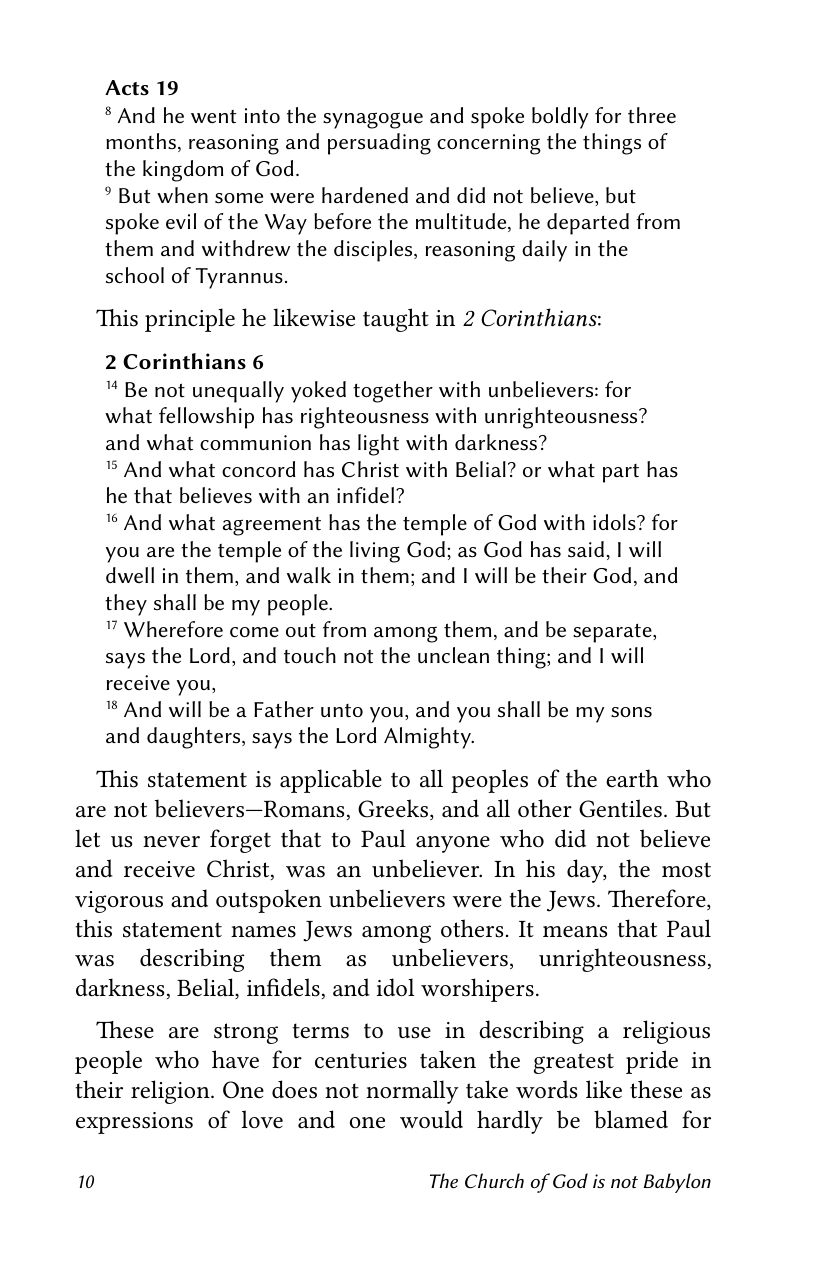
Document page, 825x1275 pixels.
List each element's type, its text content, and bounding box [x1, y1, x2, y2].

text 8 And he went into the synagogue and spoke boldly for three months, reasoning and persuading concerning the things of the kingdom of God. [105, 103, 682, 182]
text 17 Wherefore come out from among them, and be separate, says the Lord, and touch not the unclean thing; and I will receive you, [105, 617, 682, 696]
text 15 And what concord has Christ with Belial? or what part has he that believes with an infidel? [105, 457, 682, 509]
text This statement is applicable to all peoples of the earth who are not believers—Romans, Greeks, and all other Gentiles. But let us never forget that to Paul anyone who did not believe and receive Christ, was an unbeliever. In his day, the most vigorous and outspoken unbelievers were the Jews. Therefore, this statement names Jews among others. It means that Paul was describing them as unbelievers, unrighteousness, darkness, Belial, infidels, and idol worshipers. [75, 765, 712, 1003]
text 14 Be not unequally yoked together with unbelievers: for what fellowship has righteousness with unrighteousness? and what communion has light with darkness? [105, 377, 682, 456]
text 9 But when some were hardened and did not believe, but spoke evil of the Way before the multitude, he departed from them and withdrew the disciples, reasoning daily in the school of Tyrannus. [105, 183, 682, 289]
text 16 And what agreement has the temple of God with idols? for you are the temple of the living God; as God has said, I will dwell in them, and walk in them; and I will be their God, and they shall be my people. [105, 510, 682, 616]
text 18 And will be a Father unto you, and you shall be my sons and daughters, says the Lord Almighty. [105, 697, 682, 749]
text Acts 19 [105, 75, 712, 101]
text These are strong terms to use in describing a religious people who have for centuries taken the greatest pride in their religion. One does not normally take words like these as expressions of love and one would hardly be blamed for [75, 1016, 712, 1134]
text 2 Corinthians 6 [105, 349, 712, 375]
text This principle he likewise taught in 2 Corinthians: [75, 304, 712, 333]
